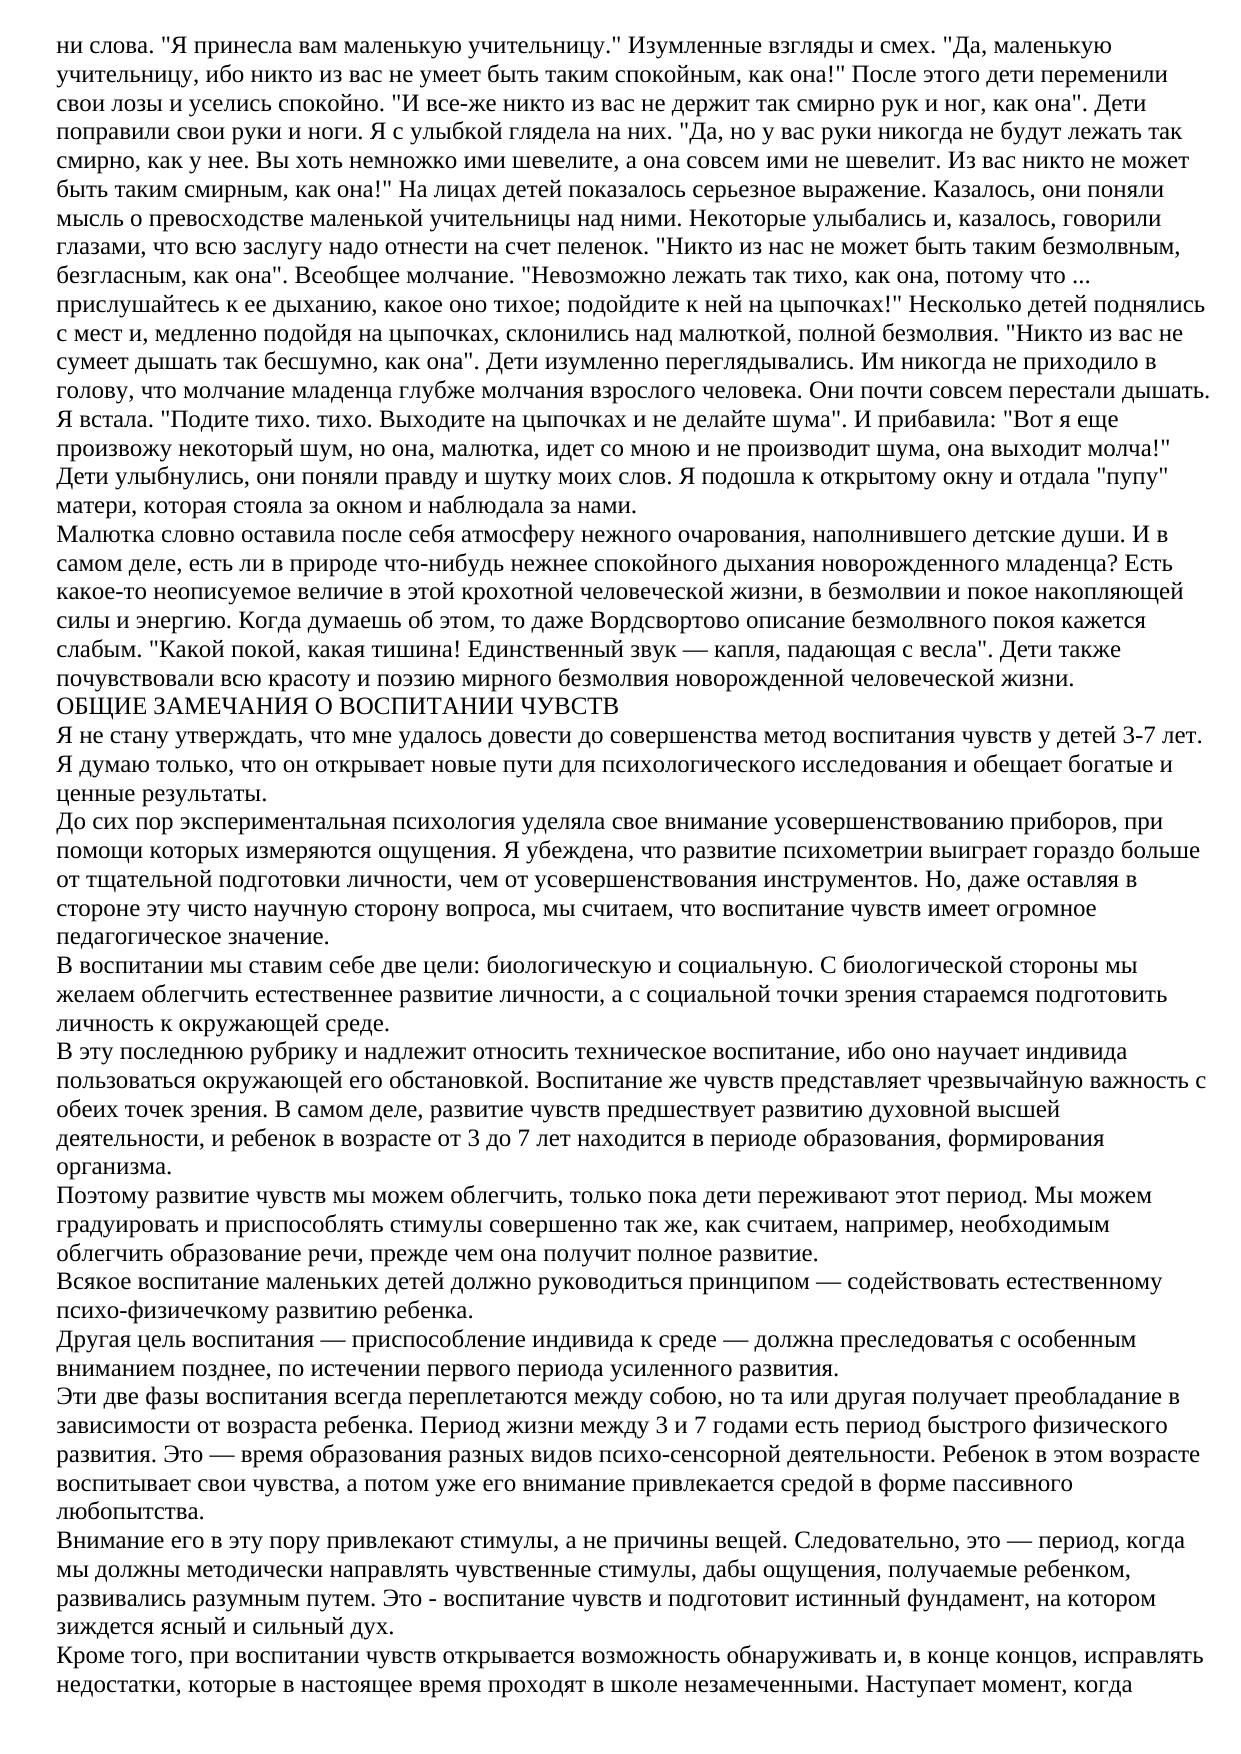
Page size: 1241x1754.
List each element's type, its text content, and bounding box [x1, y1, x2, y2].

text Внимание его в эту пору привлекают стимулы, а не причины вещей. Следовательно, это — период, когда мы должны методически направлять чувственные стимулы, дабы ощущения, получаемые ребенком, развивались разумным путем. Это - воспитание чувств и подготовит истинный фундамент, на котором зиждется ясный и сильный дух. [56, 1525, 1212, 1640]
text ОБЩИЕ ЗАМЕЧАНИЯ О ВОСПИТАНИИ ЧУВСТВ [56, 691, 1212, 720]
text Малютка словно оставила после себя атмосферу нежного очарования, наполнившего детские души. И в самом деле, есть ли в природе что-нибудь нежнее спокойного дыхания новорожденного младенца? Есть какое-то неописуемое величие в этой крохотной человеческой жизни, в безмолвии и покое накопляющей силы и энергию. Когда думаешь об этом, то даже Вордсвортово описание безмолвного покоя кажется слабым. "Какой покой, какая тишина! Единственный звук — капля, падающая с весла". Дети также почувствовали всю красоту и поэзию мирного безмолвия новорожденной человеческой жизни. [56, 519, 1212, 691]
text В воспитании мы ставим себе две цели: биологическую и социальную. С биологической стороны мы желаем облегчить естественнее развитие личности, а с социальной точки зрения стараемся подготовить личность к окружающей среде. [56, 950, 1212, 1036]
text Всякое воспитание маленьких детей должно руководиться принципом — содействовать естественному психо-физичечкому развитию ребенка. [56, 1266, 1212, 1324]
text Эти две фазы воспитания всегда переплетаются между собою, но та или другая получает преобладание в зависимости от возраста ребенка. Период жизни между 3 и 7 годами есть период быстрого физического развития. Это — время образования разных видов психо-сенсорной деятельности. Ребенок в этом возрасте воспитывает свои чувства, а потом уже его внимание привлекается средой в форме пассивного любопытства. [56, 1381, 1212, 1525]
text Я не стану утверждать, что мне удалось довести до совершенства метод воспитания чувств у детей 3-7 лет. Я думаю только, что он открывает новые пути для психологического исследования и обещает богатые и ценные результаты. [56, 720, 1212, 806]
text Кроме того, при воспитании чувств открывается возможность обнаруживать и, в конце концов, исправлять недостатки, которые в настоящее время проходят в школе незамеченными. Наступает момент, когда [56, 1640, 1212, 1698]
text Другая цель воспитания — приспособление индивида к среде — должна преследоватья с особенным вниманием позднее, по истечении первого периода усиленного развития. [56, 1324, 1212, 1381]
text В эту последнюю рубрику и надлежит относить техническое воспитание, ибо оно научает индивида пользоваться окружающей его обстановкой. Воспитание же чувств представляет чрезвычайную важность с обеих точек зрения. В самом деле, развитие чувств предшествует развитию духовной высшей деятельности, и ребенок в возрасте от 3 до 7 лет находится в периоде образования, формирования организма. [56, 1036, 1212, 1180]
text ни слова. "Я принесла вам маленькую учительницу." Изумленные взгляды и смех. "Да, маленькую учительницу, ибо никто из вас не умеет быть таким спокойным, как она!" После этого дети переменили свои лозы и уселись спокойно. "И все-же никто из вас не держит так смирно рук и ног, как она". Дети поправили свои руки и ноги. Я с улыбкой глядела на них. "Да, но у вас руки никогда не будут лежать так смирно, как у нее. Вы хоть немножко ими шевелите, а она совсем ими не шевелит. Из вас никто не может быть таким смирным, как она!" На лицах детей показалось серьезное выражение. Казалось, они поняли мысль о превосходстве маленькой учительницы над ними. Некоторые улыбались и, казалось, говорили глазами, что всю заслугу надо отнести на счет пеленок. "Никто из нас не может быть таким безмолвным, безгласным, как она". Всеобщее молчание. "Невозможно лежать так тихо, как она, потому что ... прислушайтесь к ее дыханию, какое оно тихое; подойдите к ней на цыпочках!" Несколько детей поднялись с мест и, медленно подойдя на цыпочках, склонились над малюткой, полной безмолвия. "Никто из вас не сумеет дышать так бесшумно, как она". Дети изумленно переглядывались. Им никогда не приходило в голову, что молчание младенца глубже молчания взрослого человека. Они почти совсем перестали дышать. Я встала. "Подите тихо. тихо. Выходите на цыпочках и не делайте шума". И прибавила: "Вот я еще произвожу некоторый шум, но она, малютка, идет со мною и не производит шума, она выходит молча!" Дети улыбнулись, они поняли правду и шутку моих слов. Я подошла к открытому окну и отдала "пупу" матери, которая стояла за окном и наблюдала за нами. [56, 30, 1212, 519]
text До сих пор экспериментальная психология уделяла свое внимание усовершенствованию приборов, при помощи которых измеряются ощущения. Я убеждена, что развитие психометрии выиграет гораздо больше от тщательной подготовки личности, чем от усовершенствования инструментов. Но, даже оставляя в стороне эту чисто научную сторону вопроса, мы считаем, что воспитание чувств имеет огромное педагогическое значение. [56, 806, 1212, 950]
text Поэтому развитие чувств мы можем облегчить, только пока дети переживают этот период. Мы можем градуировать и приспособлять стимулы совершенно так же, как считаем, например, необходимым облегчить образование речи, прежде чем она получит полное развитие. [56, 1180, 1212, 1266]
